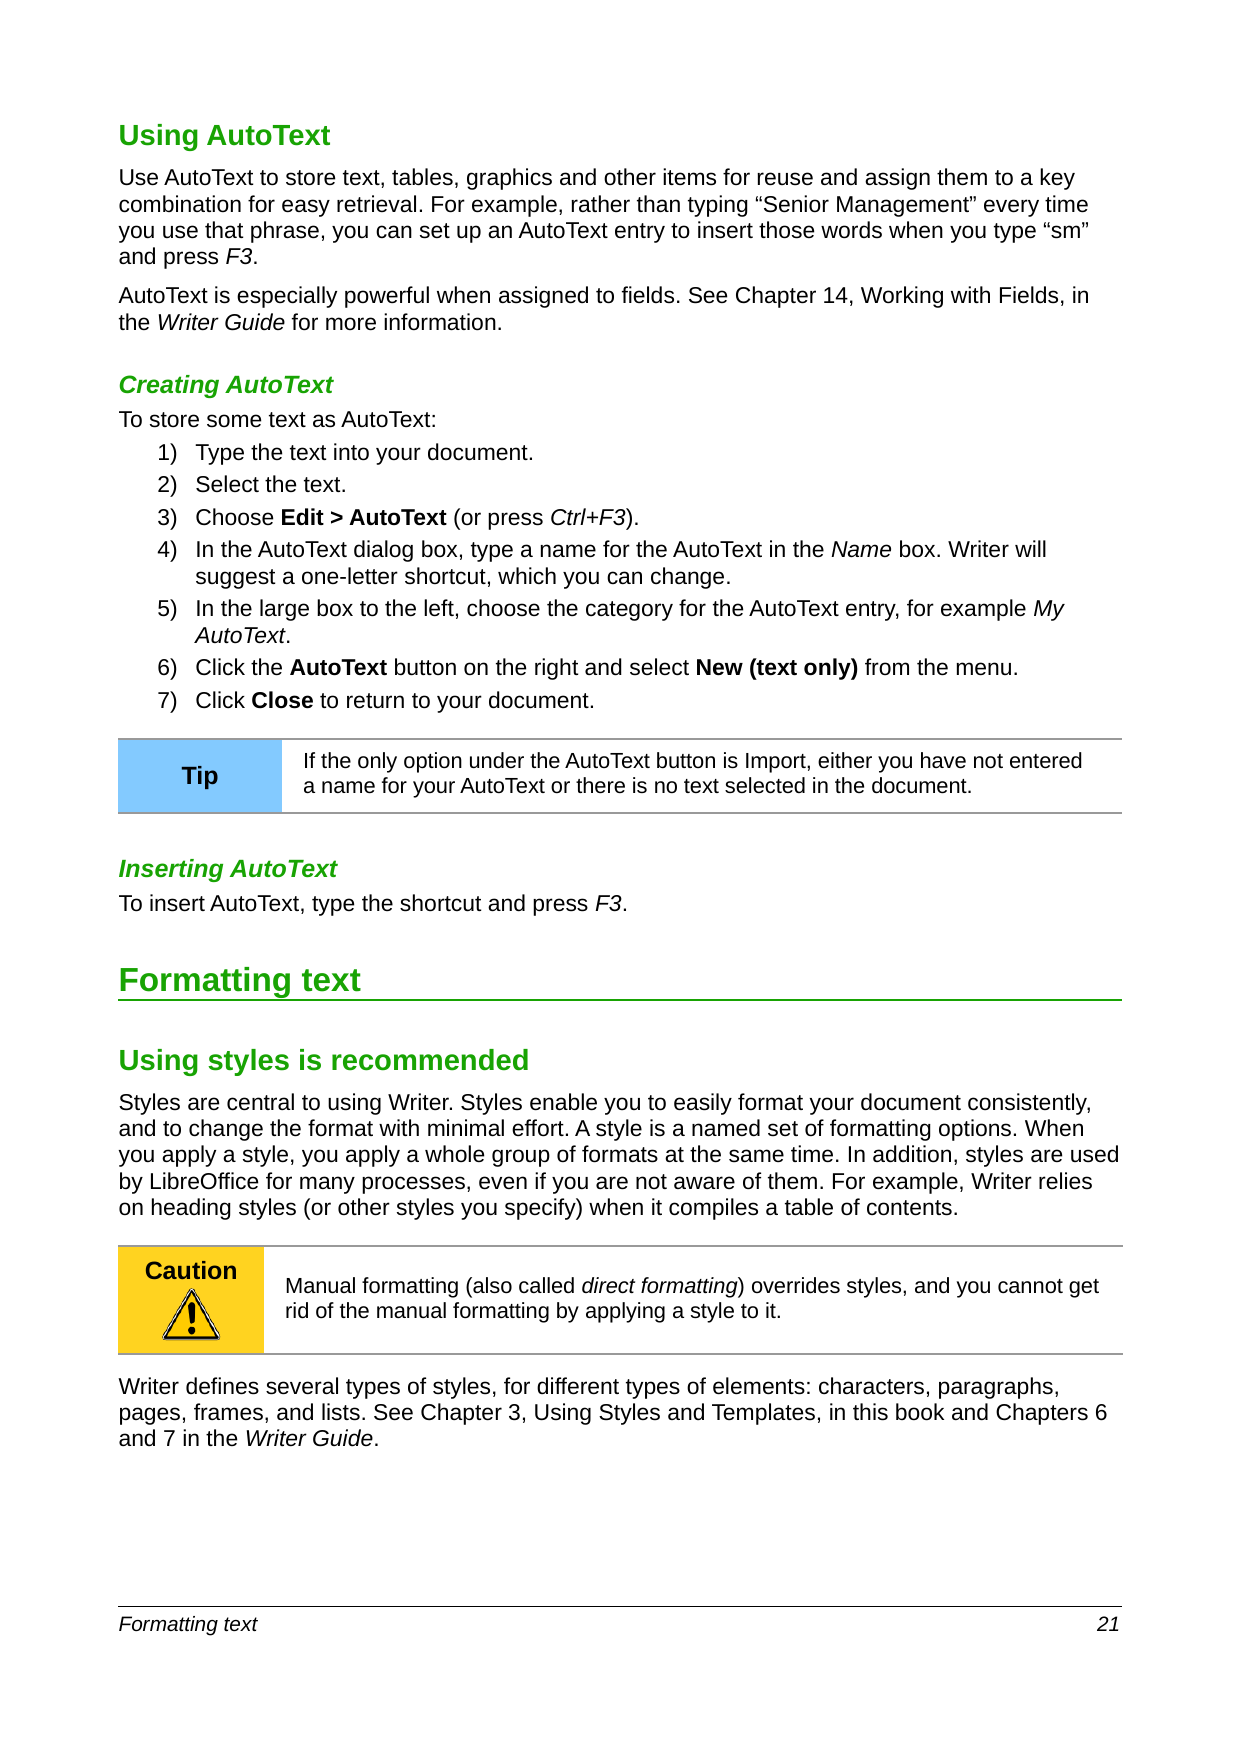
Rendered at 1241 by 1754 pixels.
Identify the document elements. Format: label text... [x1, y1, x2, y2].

picture [158, 1284, 224, 1344]
table_header Manual formatting (also called direct formatting) overrides styles, and you cannot get rid of the manual formatting by applying a style to it. [264, 1247, 1123, 1353]
list Choose Edit > AutoText (or press Ctrl+F3). [177, 504, 1122, 530]
table_header Tip [118, 740, 282, 812]
text Styles are central to using Writer. Styles enable you to easily format your document consistently, and to change the format with minimal effort. A style is a named set of formatting options. When you apply a style, you apply a whole group of formats at the same time. In addition, styles are used by LibreOffice for many processes, even if you are not aware of them. For example, Writer relies on heading styles (or other styles you specify) when it compiles a table of contents. [118, 1089, 1122, 1220]
list In the AutoText dialog box, type a name for the AutoText in the Name box. Writer will suggest a one-letter shortcut, which you can change. [177, 536, 1122, 589]
text AutoText is especially powerful when assigned to fields. See Chapter 14, Working with Fields, in the Writer Guide for more information. [118, 282, 1122, 335]
list To store some text as AutoText: [118, 406, 1122, 432]
text Writer defines several types of styles, for different types of elements: characters, paragraphs, pages, frames, and lists. See Chapter 3, Using Styles and Templates, in this book and Chapters 6 and 7 in the Writer Guide. [118, 1373, 1122, 1452]
text To insert AutoText, type the shortcut and press F3. [118, 889, 1122, 916]
list Click the AutoText button on the right and select New (text only) from the menu. [177, 654, 1122, 681]
subtitle Formatting text [118, 960, 1122, 999]
list Click Close to return to your document. [177, 687, 1122, 713]
list Type the text into your document. [177, 438, 1122, 465]
subtitle Creating AutoText [118, 370, 1122, 399]
subtitle Inserting AutoText [118, 854, 1122, 883]
subtitle Using styles is recommended [118, 1043, 1122, 1076]
list In the large box to the left, choose the category for the AutoText entry, for example My AutoText. [177, 595, 1122, 648]
subtitle Using AutoText [118, 118, 1122, 152]
text Use AutoText to store text, tables, graphics and other items for reuse and assign them to a key combination for easy retrieval. For example, rather than typing “Senior Management” every time you use that phrase, you can set up an AutoText entry to insert those words when you type “sm” and press F3. [118, 164, 1122, 270]
list Select the text. [177, 471, 1122, 497]
table_header If the only option under the AutoText button is Import, either you have not entered a name for your AutoText or there is no text selected in the document. [282, 740, 1122, 812]
table_header Caution [118, 1247, 264, 1353]
